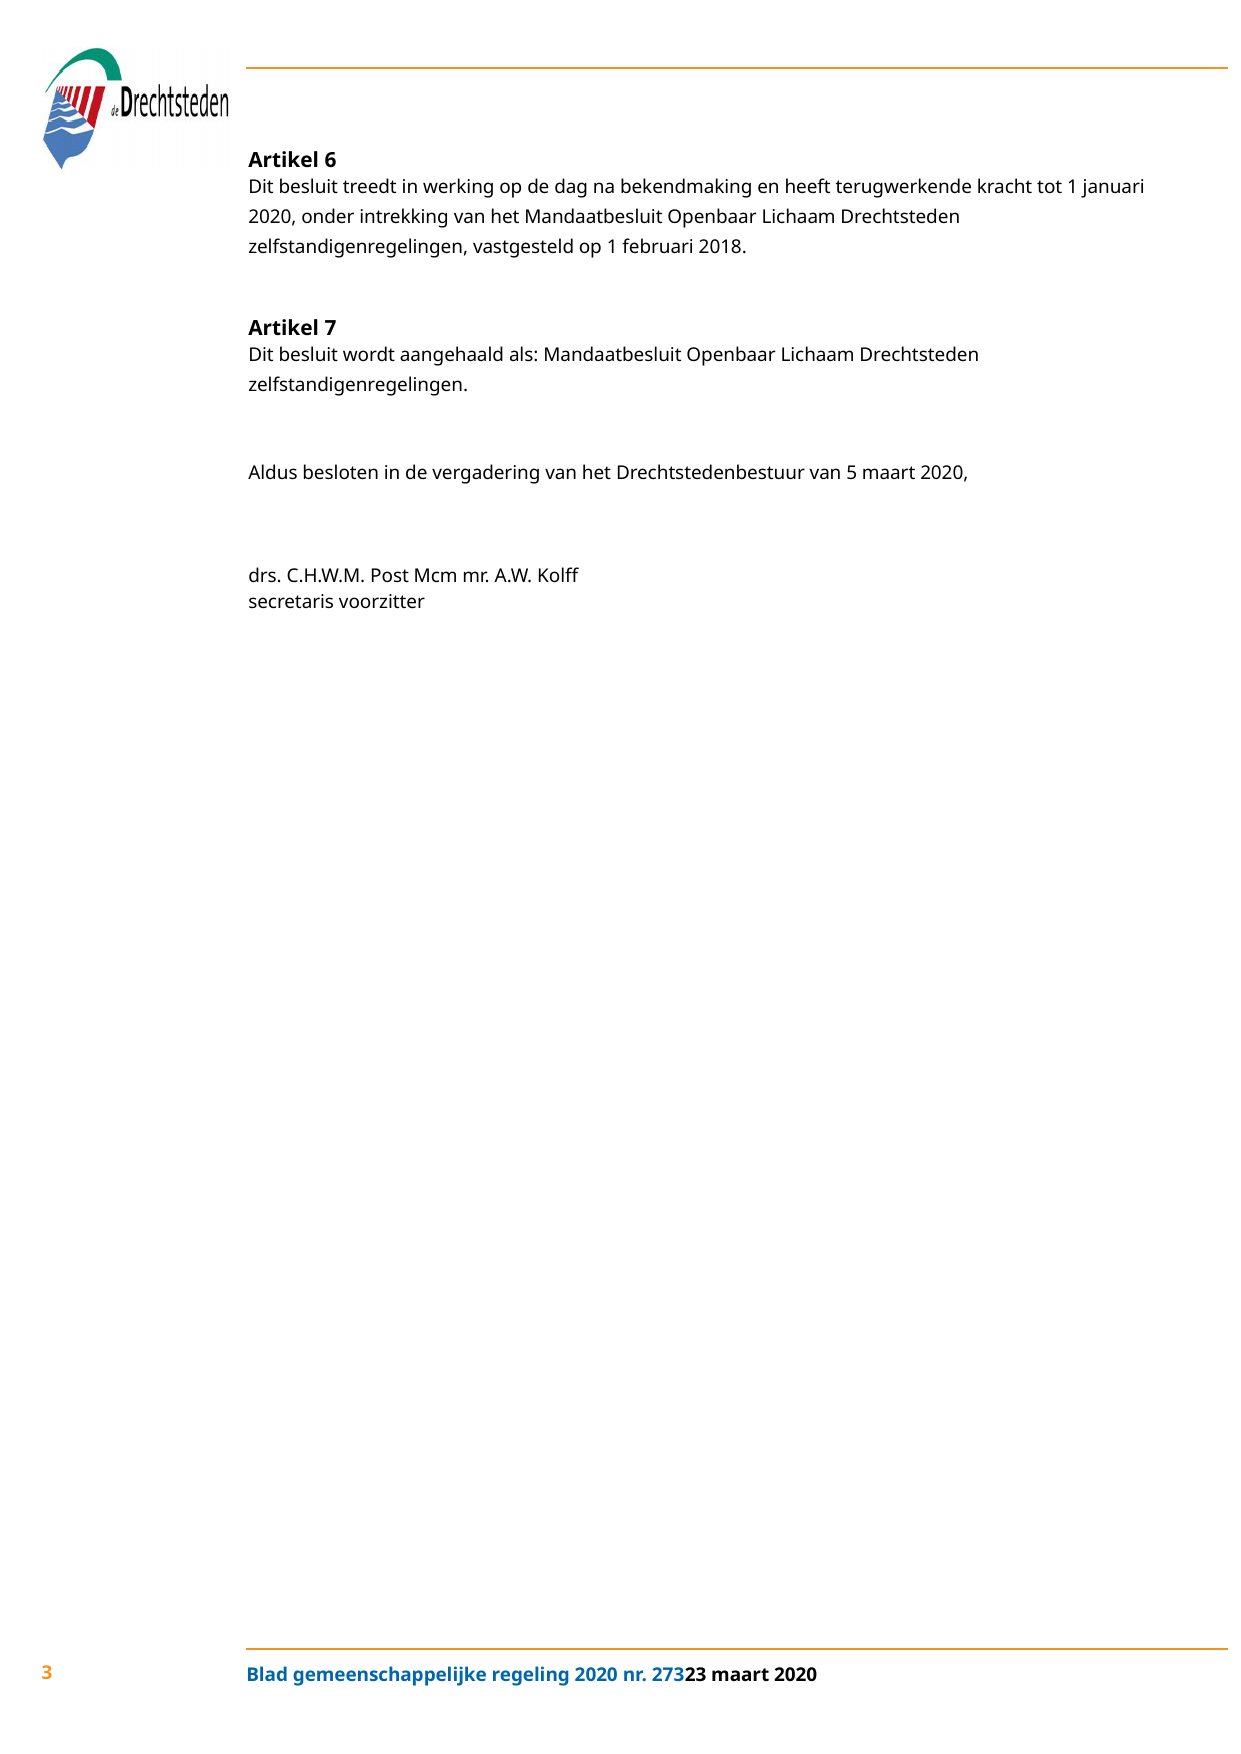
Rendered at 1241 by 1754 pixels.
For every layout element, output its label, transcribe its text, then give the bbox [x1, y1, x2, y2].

text Aldus besloten in de vergadering van het Drechtstedenbestuur van 5 maart 2020, [248, 459, 1152, 485]
text Dit besluit treedt in werking op de dag na bekendmaking en heeft terugwerkende kracht tot 1 januari 2020, onder intrekking van het Mandaatbesluit Openbaar Lichaam Drechtsteden zelfstandigenregelingen, vastgesteld op 1 februari 2018. [248, 174, 1152, 258]
text Dit besluit wordt aangehaald als: Mandaatbesluit Openbaar Lichaam Drechtsteden zelfstandigenregelingen. [248, 341, 1152, 397]
text drs. C.H.W.M. Post Mcm mr. A.W. Kolff [248, 562, 1152, 588]
picture [41, 47, 231, 172]
text Artikel 6 [248, 145, 1152, 174]
text secretaris voorzitter [248, 588, 1152, 614]
text Artikel 7 [248, 313, 1152, 341]
